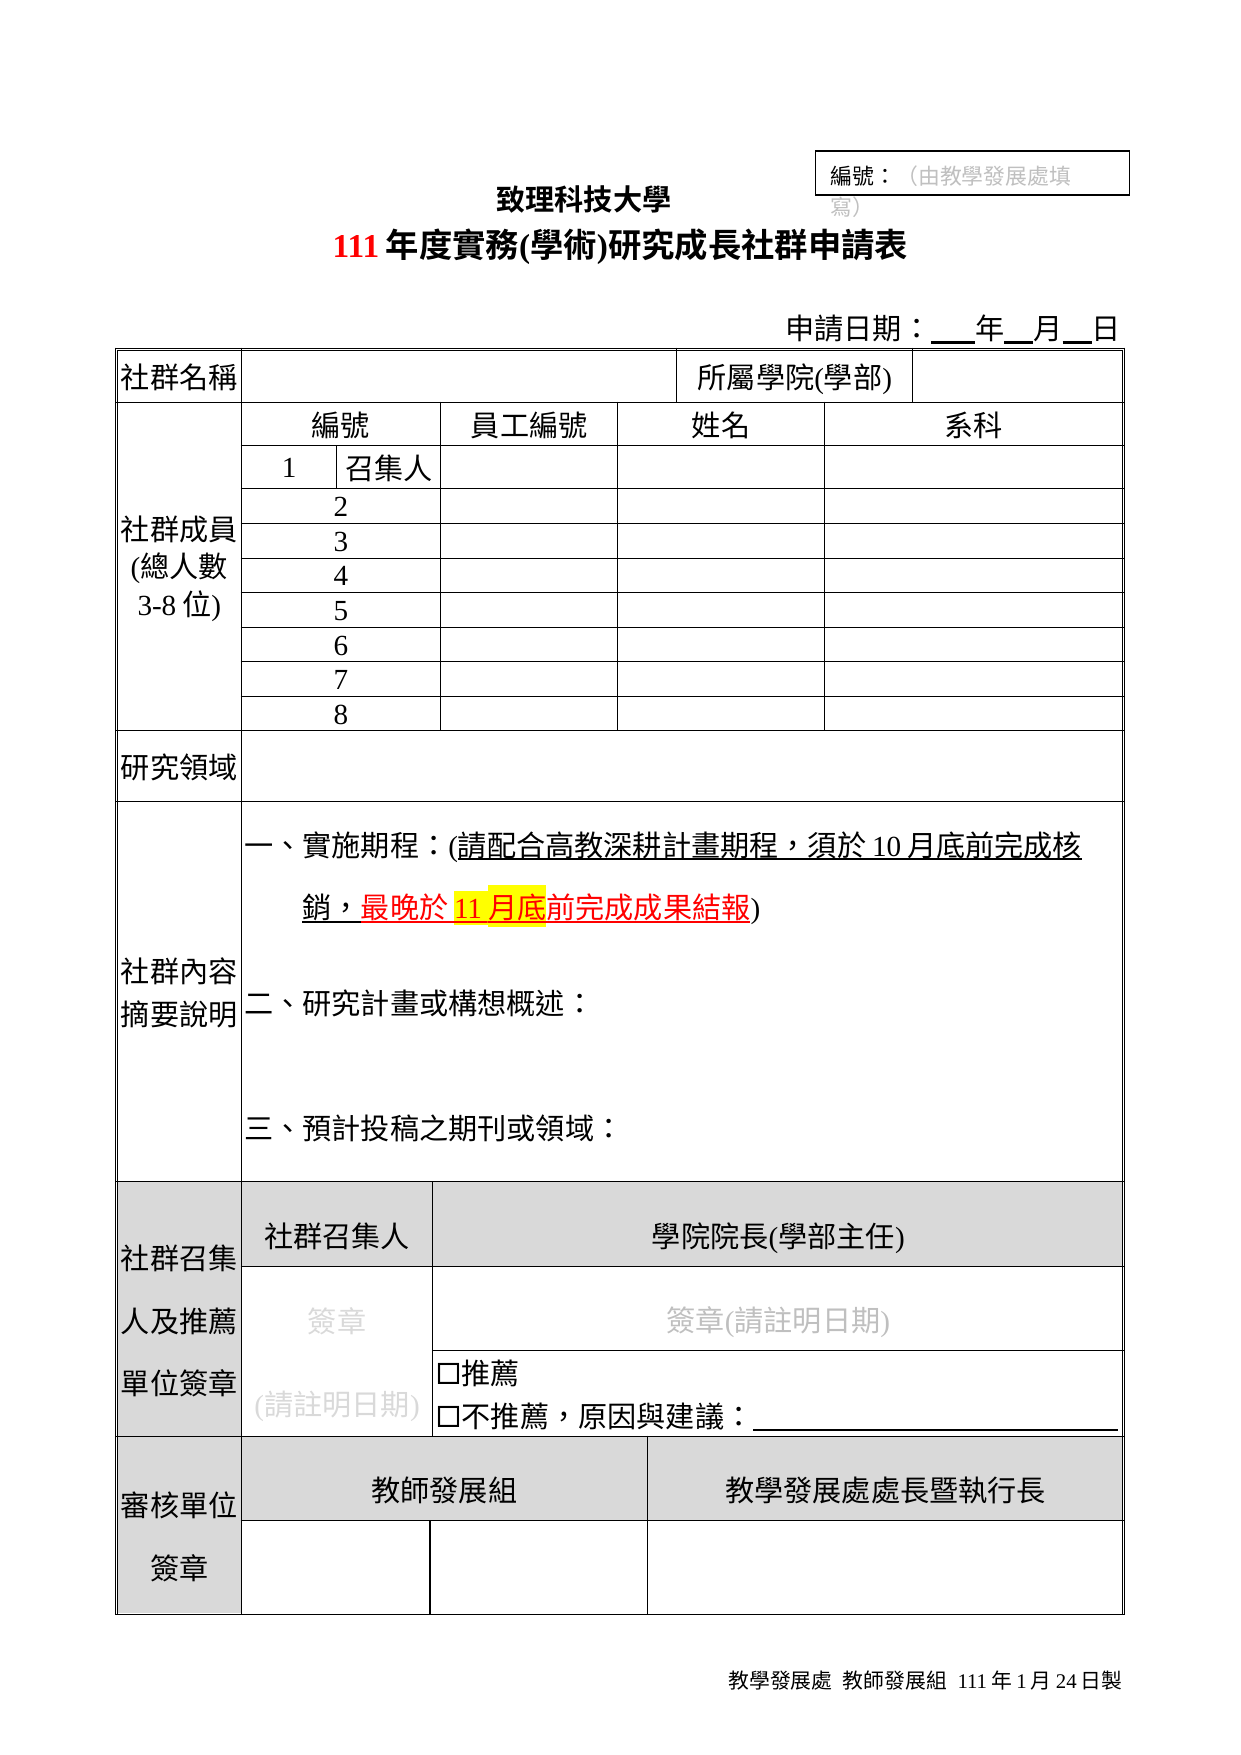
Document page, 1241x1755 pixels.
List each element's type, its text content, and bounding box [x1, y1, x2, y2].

table_cell [441, 628, 617, 661]
table_cell [825, 593, 1122, 627]
table_cell [618, 446, 824, 488]
table_cell 1 [242, 446, 336, 488]
table_cell [825, 446, 1122, 488]
table_cell 編號 [242, 403, 440, 445]
table_cell 所屬學院(學部) [677, 351, 912, 402]
table_cell 審核單位簽章 [118, 1437, 241, 1613]
table_cell [441, 593, 617, 627]
table_cell [618, 593, 824, 627]
table_cell [242, 731, 1122, 801]
table_cell 一、實施期程：(請配合高教深耕計畫期程，須於10月底前完成核銷，最晚於11月底前完成成果結報) 二、研究計畫或構想概述： 三、預計投稿之期刊或領域： [242, 802, 1122, 1181]
table_cell 教師發展組 [242, 1437, 647, 1520]
table_cell [825, 524, 1122, 557]
table_cell 7 [242, 662, 440, 696]
table_cell [618, 662, 824, 696]
table_cell [618, 559, 824, 592]
table_cell 社群召集人 [242, 1182, 432, 1266]
table_cell 3 [242, 524, 440, 557]
table_cell 4 [242, 559, 440, 592]
table_cell 姓名 [618, 403, 824, 445]
table_cell [441, 446, 617, 488]
table_cell 簽章(請註明日期) [433, 1267, 1122, 1350]
table_cell [825, 662, 1122, 696]
table_cell [618, 489, 824, 523]
table_cell 社群成員 (總人數3-8位) [118, 403, 241, 730]
table_cell 系科 [825, 403, 1122, 445]
table_cell 簽章 (請註明日期) [242, 1267, 432, 1436]
table_cell 社群召集人及推薦單位簽章 [118, 1182, 241, 1436]
table_cell 教學發展處處長暨執行長 [648, 1437, 1122, 1520]
table_cell [825, 697, 1122, 730]
table_cell [648, 1521, 1122, 1613]
table_cell 社群內容摘要說明 [118, 802, 241, 1181]
table_cell 召集人 [337, 446, 440, 488]
table_cell 社群名稱 [118, 351, 241, 402]
table_cell [242, 351, 676, 402]
table_cell [825, 489, 1122, 523]
table_cell 2 [242, 489, 440, 523]
table_cell 員工編號 [441, 403, 617, 445]
table_cell [618, 697, 824, 730]
table_cell [618, 628, 824, 661]
table_cell 6 [242, 628, 440, 661]
table_cell [441, 489, 617, 523]
table_cell 研究領域 [118, 731, 241, 801]
table_cell [441, 524, 617, 557]
table_cell [825, 559, 1122, 592]
table_cell 5 [242, 593, 440, 627]
table_cell [913, 351, 1122, 402]
table_cell 推薦 不推薦，原因與建議： [433, 1351, 1122, 1436]
table_cell [441, 559, 617, 592]
table_cell [441, 697, 617, 730]
text 致理科技大學 [118, 176, 1122, 219]
table_cell [825, 628, 1122, 661]
table_cell [242, 1521, 429, 1613]
table_header 申請日期： 年 月 日 [117, 305, 1123, 348]
table_cell 8 [242, 697, 440, 730]
table_cell [441, 662, 617, 696]
table_cell [618, 524, 824, 557]
table_cell 學院院長(學部主任) [433, 1182, 1122, 1266]
text 111年度實務(學術)研究成長社群申請表 [118, 219, 1122, 267]
table_cell [431, 1521, 647, 1613]
